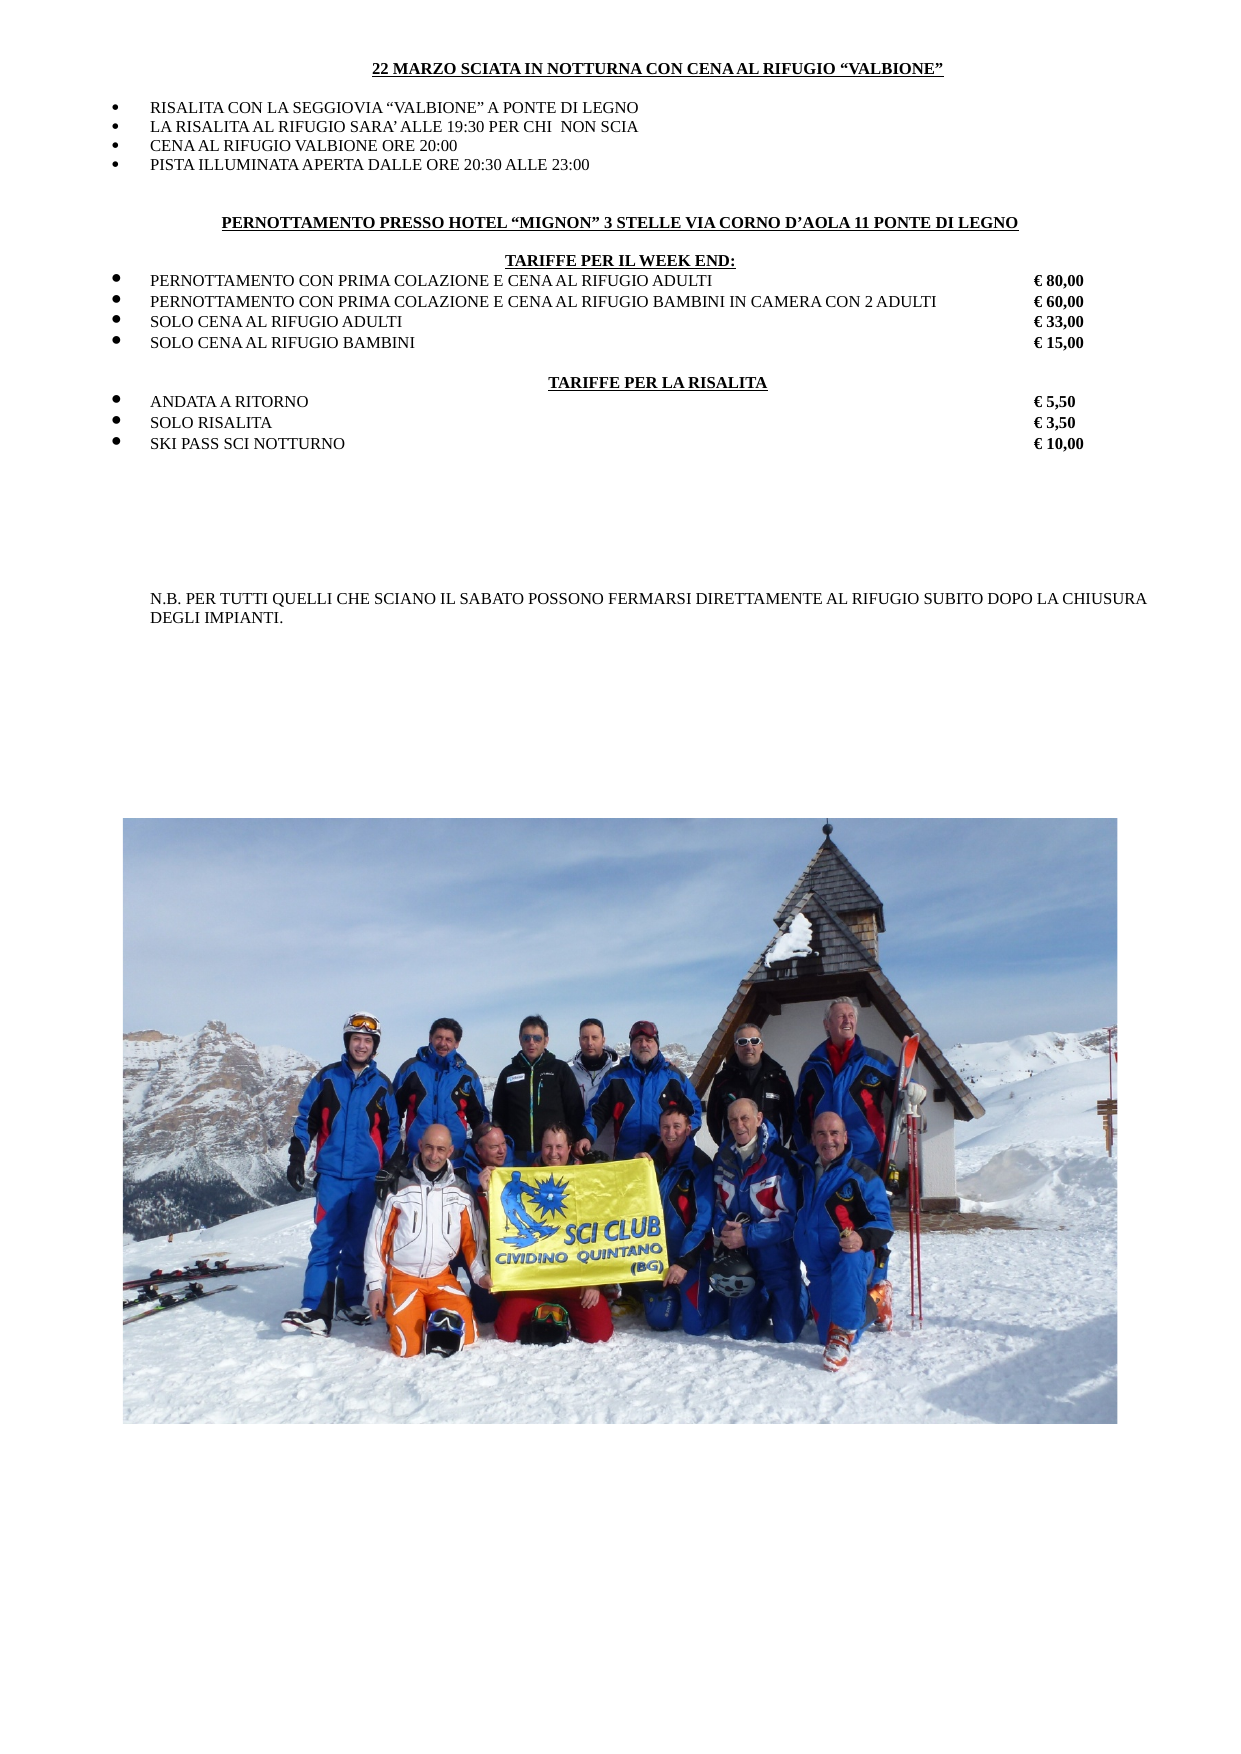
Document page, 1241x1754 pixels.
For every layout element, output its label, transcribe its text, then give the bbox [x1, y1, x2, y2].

text PERNOTTAMENTO PRESSO HOTEL “MIGNON” 3 STELLE VIA CORNO D’AOLA 11 PONTE DI LEGNO [75, 213, 1165, 232]
list CENA AL RIFUGIO VALBIONE ORE 20:00 [112, 136, 1165, 155]
list SOLO CENA AL RIFUGIO BAMBINI € 15,00 [112, 333, 1165, 354]
picture [122, 818, 1118, 1424]
list 22 MARZO SCIATA IN NOTTURNA CON CENA AL RIFUGIO “VALBIONE” [150, 59, 1165, 78]
list RISALITA CON LA SEGGIOVIA “VALBIONE” A PONTE DI LEGNO [112, 97, 1165, 117]
list TARIFFE PER LA RISALITA [150, 373, 1165, 392]
list SOLO CENA AL RIFUGIO ADULTI € 33,00 [112, 312, 1165, 333]
list SKI PASS SCI NOTTURNO € 10,00 [112, 434, 1165, 454]
list ANDATA A RITORNO € 5,50 [112, 392, 1165, 413]
list N.B. PER TUTTI QUELLI CHE SCIANO IL SABATO POSSONO FERMARSI DIRETTAMENTE AL RIFUGIO SUBITO DOPO LA CHIUSURA DEGLI IMPIANTI. [150, 589, 1165, 627]
list PERNOTTAMENTO CON PRIMA COLAZIONE E CENA AL RIFUGIO BAMBINI IN CAMERA CON 2 ADULTI € 60,00 [112, 291, 1165, 312]
list LA RISALITA AL RIFUGIO SARA’ ALLE 19:30 PER CHI NON SCIA [112, 117, 1165, 136]
text TARIFFE PER IL WEEK END: [75, 251, 1165, 270]
list PERNOTTAMENTO CON PRIMA COLAZIONE E CENA AL RIFUGIO ADULTI € 80,00 [112, 270, 1165, 291]
list PISTA ILLUMINATA APERTA DALLE ORE 20:30 ALLE 23:00 [112, 155, 1165, 174]
list SOLO RISALITA € 3,50 [112, 413, 1165, 434]
